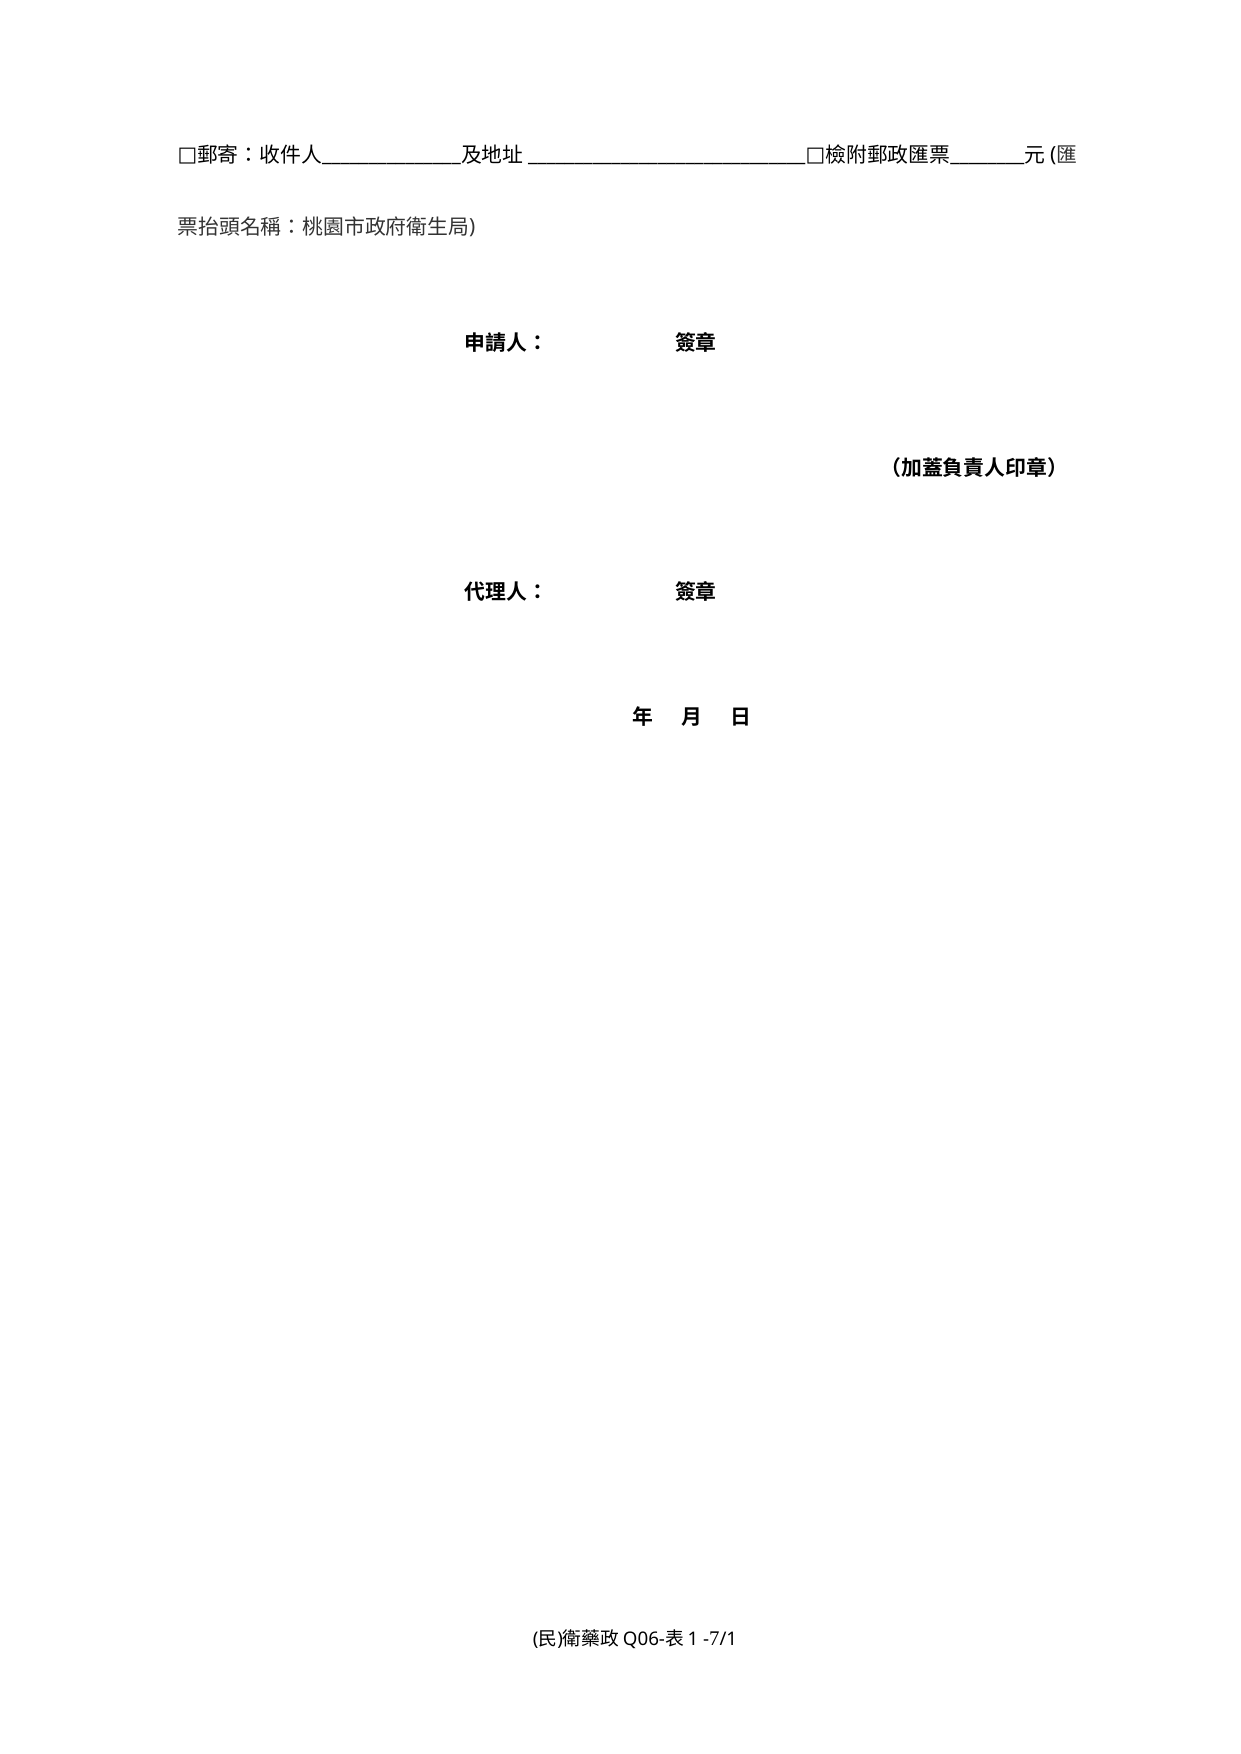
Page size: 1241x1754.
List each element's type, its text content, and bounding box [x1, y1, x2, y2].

text 年 月 日 [177, 660, 1092, 723]
text □郵寄：收件人_______________及地址 ______________________________□檢附郵政匯票________元 (匯票抬頭名稱：桃園市政府衛生局) [177, 99, 1092, 233]
text 申請人： 簽章 [177, 286, 972, 348]
text （加蓋負責人印章） [177, 411, 1067, 473]
text 代理人： 簽章 [177, 535, 984, 598]
